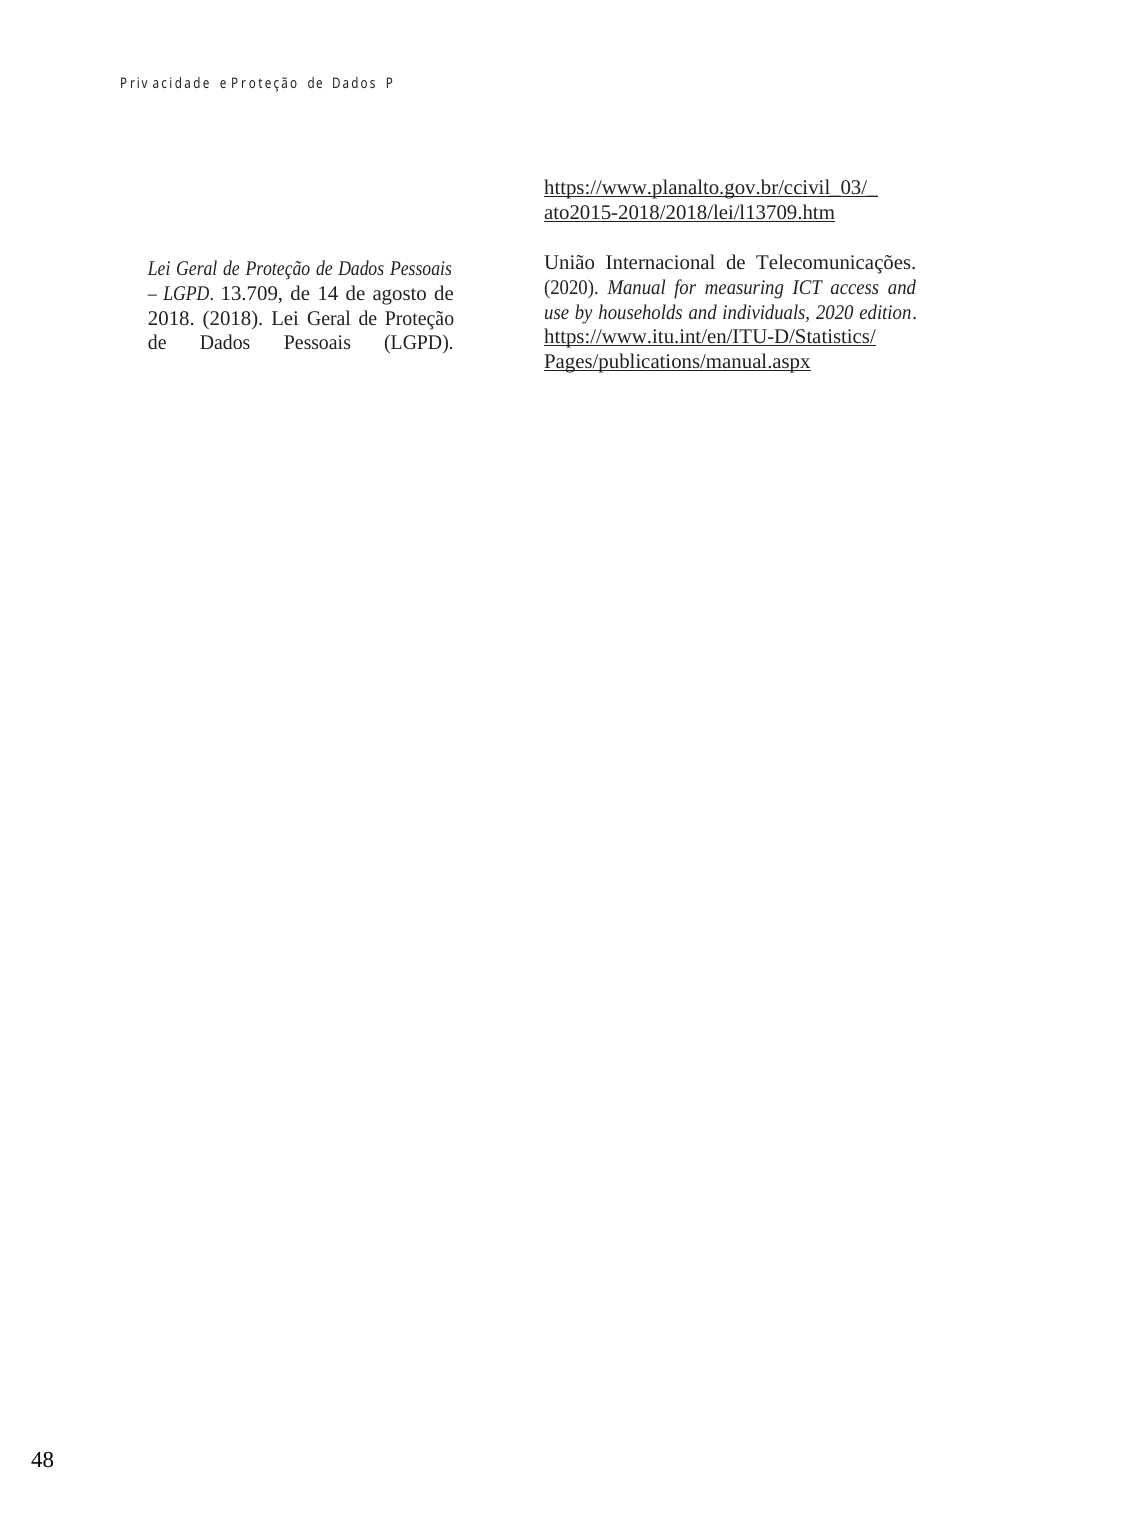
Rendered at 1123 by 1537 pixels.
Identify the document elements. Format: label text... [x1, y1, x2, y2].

text Lei Geral de Proteção de Dados Pessoais – LGPD. 13.709, de 14 de agosto de 2018. (2018). Lei Geral de Proteção de Dados Pessoais (LGPD). [148, 256, 454, 354]
text https://www.planalto.gov.br/ccivil_03/_ ato2015-2018/2018/lei/l13709.htm [544, 175, 917, 224]
text União Internacional de Telecomunicações. (2020). Manual for measuring ICT access and use by households and individuals, 2020 edition. https://www.itu.int/en/ITU-D/Statistics/ Pages/publications/manual.aspx [544, 250, 917, 373]
